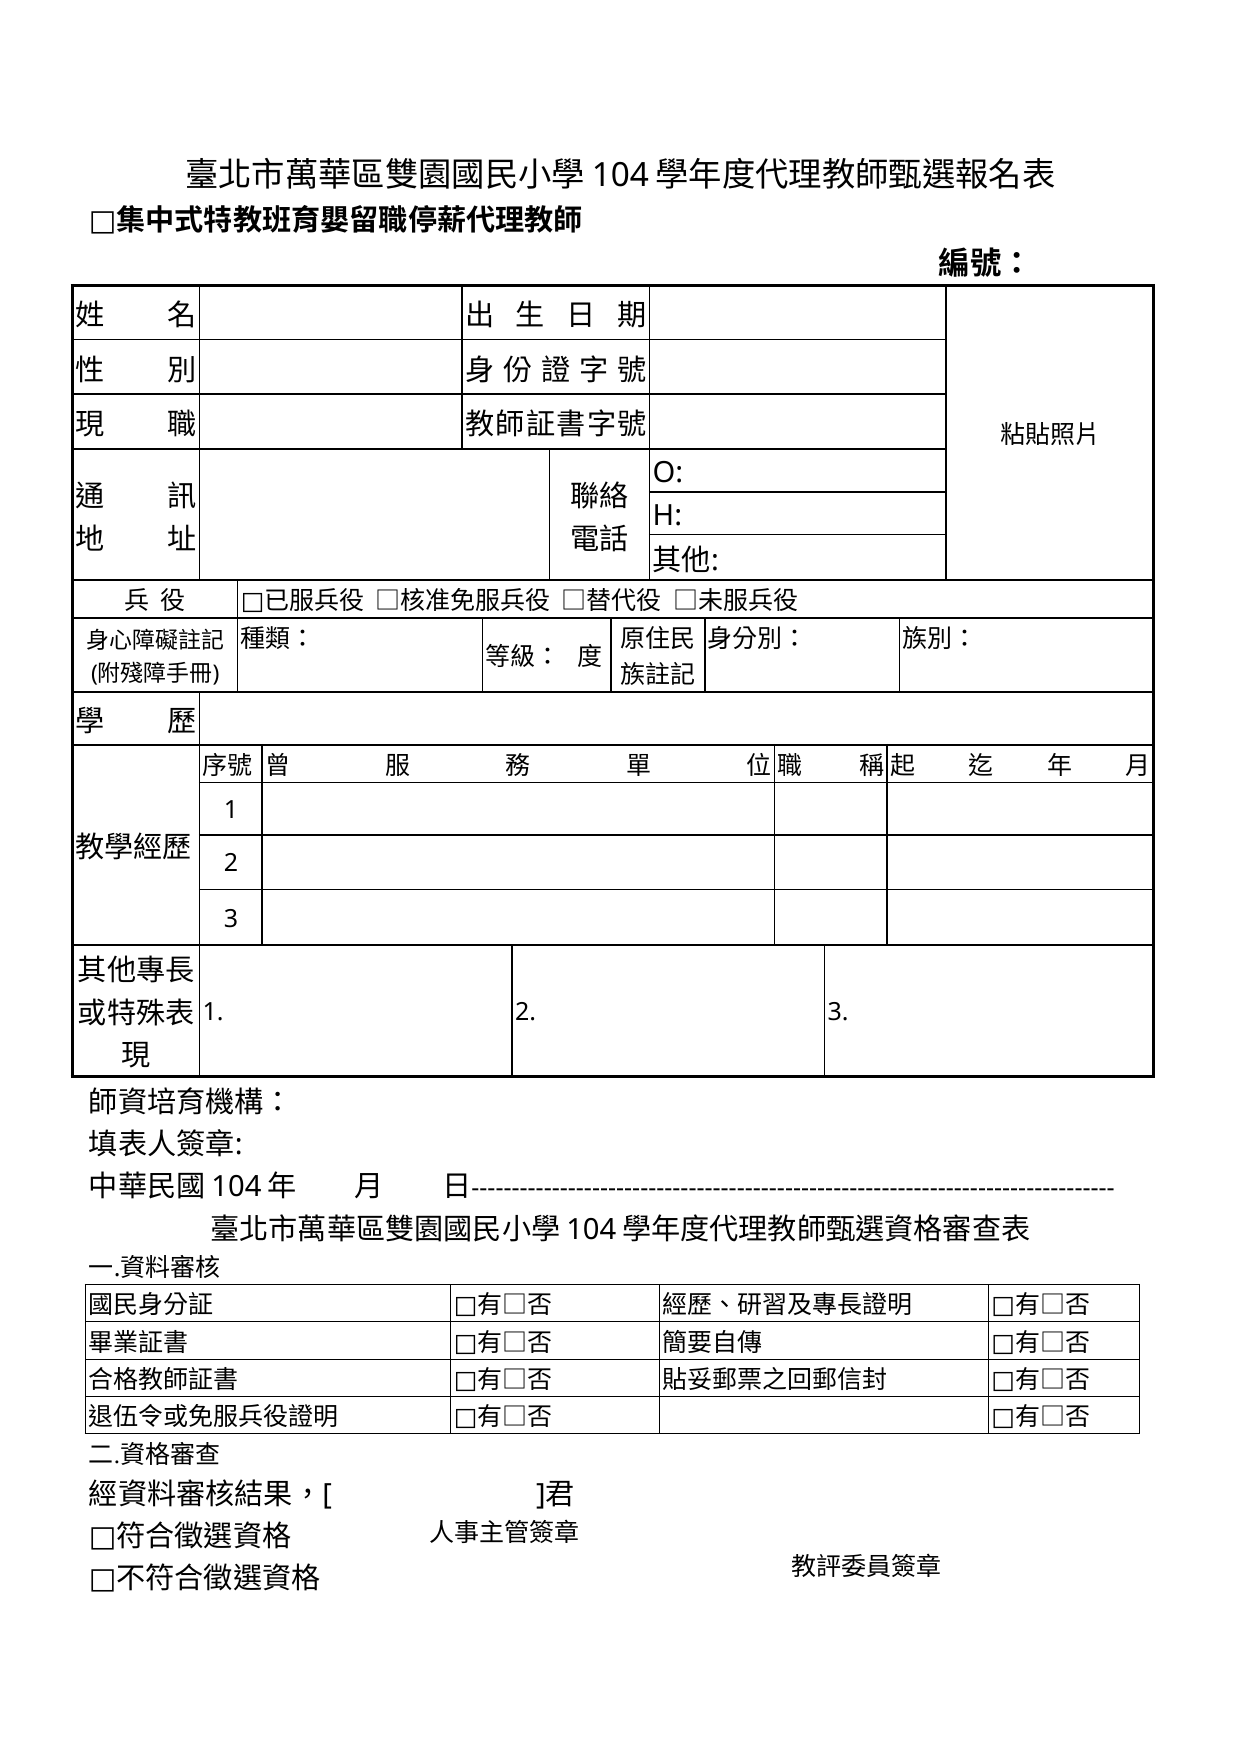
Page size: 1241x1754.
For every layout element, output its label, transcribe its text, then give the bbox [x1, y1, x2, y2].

table_cell [775, 836, 886, 889]
table_cell 起迄年月 [888, 746, 1152, 782]
table_cell [650, 395, 945, 448]
table_cell □已服兵役 □核准免服兵役 □替代役 □未服兵役 [238, 581, 1152, 617]
table_cell □有□否 [451, 1397, 659, 1433]
table_cell [650, 340, 945, 393]
table_cell 學歷 [74, 693, 199, 744]
table_cell □有□否 [989, 1397, 1139, 1433]
table_cell 人事主管簽章 [426, 1513, 589, 1597]
table_cell 曾服務單位 [263, 746, 774, 782]
text 一.資料審核 [89, 1248, 1152, 1284]
table_header 經歷、研習及專長證明 [660, 1285, 988, 1321]
table_cell 2. [513, 946, 824, 1075]
table_cell 身份證字號 [463, 340, 649, 393]
table_cell [200, 395, 461, 448]
table_cell 種類： [238, 619, 482, 691]
table_cell 教評委員簽章 [789, 1513, 976, 1597]
table_cell 其他專長或特殊表現 [74, 946, 199, 1075]
table_cell 原住民族註記 [612, 619, 704, 691]
table_header 粘貼照片 [947, 287, 1152, 579]
table_cell 1 [200, 783, 261, 834]
table_cell 合格教師証書 [86, 1360, 450, 1396]
table_cell [976, 1513, 1139, 1597]
table_cell 等級： 度 [483, 619, 610, 691]
table_header 國民身分証 [86, 1285, 450, 1321]
table_cell □有□否 [989, 1322, 1139, 1358]
table_cell [263, 836, 774, 889]
table_cell 通訊 地址 [74, 450, 199, 579]
table_cell [589, 1513, 789, 1597]
table_cell □有□否 [451, 1322, 659, 1358]
table_cell [775, 890, 886, 944]
table_cell □有□否 [989, 1360, 1139, 1396]
table_cell 族別： [900, 619, 1152, 691]
table_header 經資料審核結果，[ ]君 [86, 1470, 1139, 1513]
table_cell 職稱 [775, 746, 886, 782]
table_cell [660, 1397, 988, 1433]
table_cell □有□否 [451, 1360, 659, 1396]
table_cell [263, 890, 774, 944]
table_header □有□否 [451, 1285, 659, 1321]
table_cell 性別 [74, 340, 199, 393]
table_cell [775, 783, 886, 834]
table_header 姓名 [74, 287, 199, 339]
text 編號： [89, 238, 1152, 284]
table_cell 身心障礙註記(附殘障手冊) [74, 619, 237, 691]
table_cell 聯絡 電話 [550, 450, 649, 579]
table_cell 教師証書字號 [463, 395, 649, 448]
table_cell [200, 340, 461, 393]
table_cell 3. [825, 946, 1152, 1075]
table_cell 2 [200, 836, 261, 889]
table_cell 兵 役 [74, 581, 237, 617]
table_header □有□否 [989, 1285, 1139, 1321]
table_cell 3 [200, 890, 261, 944]
table_cell 教學經歷 [74, 746, 199, 944]
table_cell [888, 890, 1152, 944]
text □集中式特教班育嬰留職停薪代理教師 [89, 196, 1152, 238]
text 中華民國104年 月 日-------------------------------------------------------------------------------- [89, 1163, 1152, 1205]
table_cell O: [650, 450, 945, 491]
table_cell 退伍令或免服兵役證明 [86, 1397, 450, 1433]
table_cell [888, 783, 1152, 834]
table_cell □符合徵選資格 □不符合徵選資格 [86, 1513, 426, 1597]
table_header 出生日期 [463, 287, 649, 339]
table_cell 其他: [650, 535, 945, 579]
table_cell [200, 450, 549, 579]
table_header [200, 287, 461, 339]
table_cell [263, 783, 774, 834]
table_cell 身分別： [706, 619, 899, 691]
table_cell 現職 [74, 395, 199, 448]
text 臺北市萬華區雙園國民小學104學年度代理教師甄選資格審查表 [89, 1205, 1152, 1248]
text 二.資格審查 [89, 1434, 1152, 1470]
table_cell 序號 [200, 746, 261, 782]
text 臺北市萬華區雙園國民小學104學年度代理教師甄選報名表 [89, 148, 1152, 196]
table_cell [888, 836, 1152, 889]
text 師資培育機構： [89, 1078, 1152, 1120]
text 填表人簽章: [89, 1120, 1152, 1163]
table_cell 1. [200, 946, 511, 1075]
table_header [650, 287, 945, 339]
table_cell [200, 693, 1152, 744]
table_cell 簡要自傳 [660, 1322, 988, 1358]
table_cell 畢業証書 [86, 1322, 450, 1358]
table_cell 貼妥郵票之回郵信封 [660, 1360, 988, 1396]
table_cell H: [650, 493, 945, 534]
